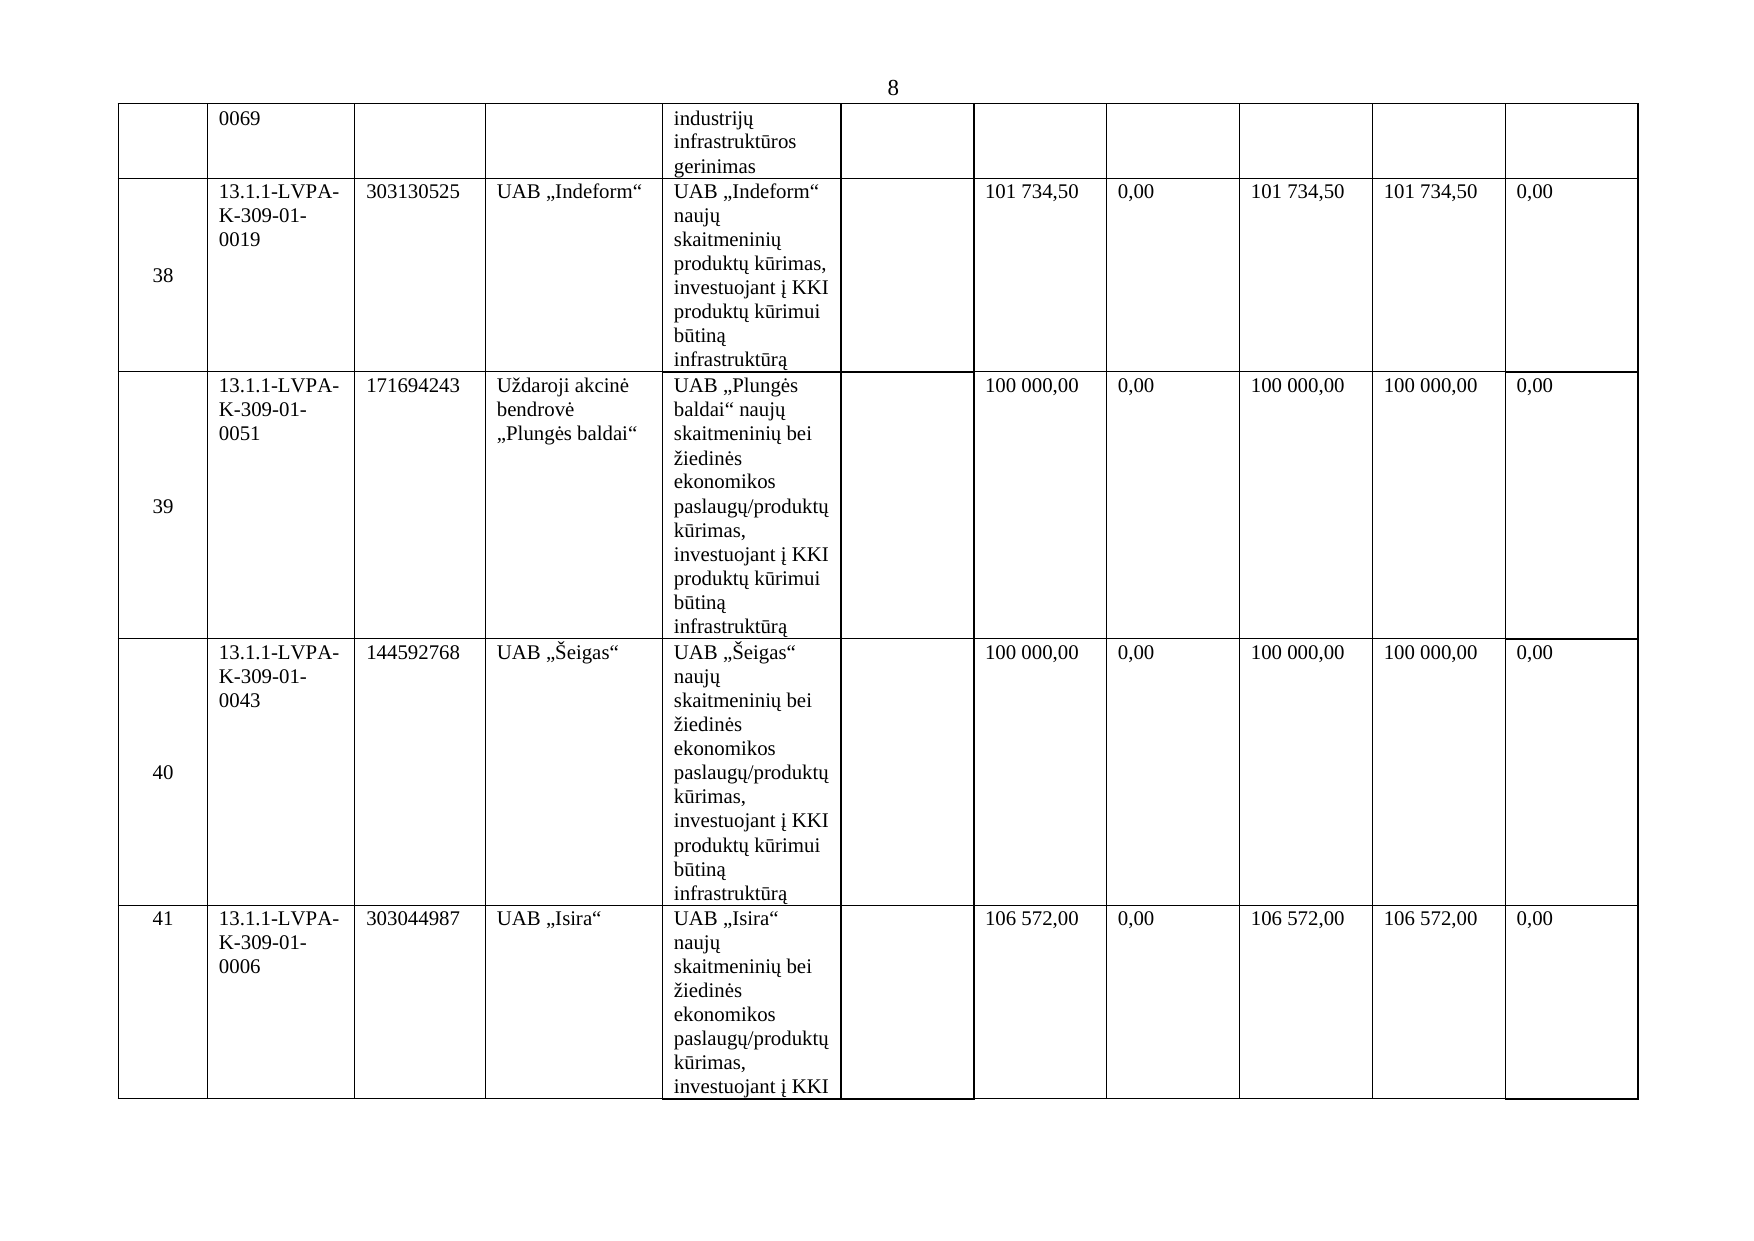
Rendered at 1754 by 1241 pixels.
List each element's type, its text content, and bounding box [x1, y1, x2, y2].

table_cell 106 572,00 [975, 906, 1106, 1098]
table_cell 171694243 [355, 372, 485, 638]
table_cell 13.1.1-LVPA-K-309-01-0006 [208, 906, 354, 1098]
table_cell 0,00 [1107, 906, 1239, 1098]
table_cell [486, 104, 662, 178]
table_cell 39 [119, 372, 207, 638]
table_cell 0,00 [1107, 639, 1239, 905]
table_cell [1240, 104, 1372, 178]
table_cell [842, 373, 973, 638]
table_cell 41 [119, 906, 207, 1098]
table_cell 101 734,50 [1240, 179, 1372, 371]
table_cell 40 [119, 639, 207, 905]
table_cell [975, 104, 1106, 178]
table_cell 106 572,00 [1373, 906, 1505, 1098]
table_cell 0,00 [1506, 373, 1637, 638]
table_cell UAB „Indeform“ naujų skaitmeninių produktų kūrimas, investuojant į KKI produktų kūrimui būtiną infrastruktūrą [663, 179, 840, 371]
table_cell 0,00 [1506, 906, 1637, 1098]
table_cell 13.1.1-LVPA-K-309-01-0043 [208, 639, 354, 905]
table_cell industrijų infrastruktūros gerinimas [663, 104, 840, 178]
table_cell 100 000,00 [975, 639, 1106, 905]
table_cell 144592768 [355, 639, 485, 905]
table_cell [842, 906, 973, 1098]
table_cell [1506, 104, 1637, 178]
table_cell 303044987 [355, 906, 485, 1098]
table_cell [842, 104, 973, 178]
table_cell 13.1.1-LVPA-K-309-01-0051 [208, 372, 354, 638]
table_cell UAB „Šeigas“ [486, 639, 662, 905]
table_cell 100 000,00 [1373, 372, 1505, 638]
table_cell [355, 104, 485, 178]
table_cell UAB „Isira“ [486, 906, 662, 1098]
table_cell UAB „Šeigas“ naujų skaitmeninių bei žiedinės ekonomikos paslaugų/produktų kūrimas, investuojant į KKI produktų kūrimui būtiną infrastruktūrą [663, 639, 840, 905]
table_cell 0,00 [1506, 179, 1637, 371]
table_cell [1373, 104, 1505, 178]
table_cell UAB „Indeform“ [486, 179, 662, 371]
table_cell 100 000,00 [1240, 372, 1372, 638]
table_cell 100 000,00 [1240, 639, 1372, 905]
table_cell 100 000,00 [1373, 639, 1505, 905]
table_cell UAB „Isira“ naujų skaitmeninių bei žiedinės ekonomikos paslaugų/produktų kūrimas, investuojant į KKI [663, 906, 840, 1098]
table_cell 0,00 [1107, 179, 1239, 371]
table_cell 38 [119, 179, 207, 371]
table_cell UAB „Plungės baldai“ naujų skaitmeninių bei žiedinės ekonomikos paslaugų/produktų kūrimas, investuojant į KKI produktų kūrimui būtiną infrastruktūrą [663, 373, 840, 638]
table_cell 0,00 [1107, 372, 1239, 638]
table_cell 303130525 [355, 179, 485, 371]
table_cell 106 572,00 [1240, 906, 1372, 1098]
table_cell [842, 179, 973, 371]
table_cell [119, 104, 207, 178]
table_cell 0,00 [1506, 640, 1637, 905]
table_cell 101 734,50 [1373, 179, 1505, 371]
table_cell [842, 639, 973, 905]
table_cell 100 000,00 [975, 372, 1106, 638]
table_cell Uždaroji akcinė bendrovė „Plungės baldai“ [486, 372, 662, 638]
table_cell 0069 [208, 104, 354, 178]
table_cell 13.1.1-LVPA-K-309-01-0019 [208, 179, 354, 371]
table_cell 101 734,50 [975, 179, 1106, 371]
table_cell [1107, 104, 1239, 178]
